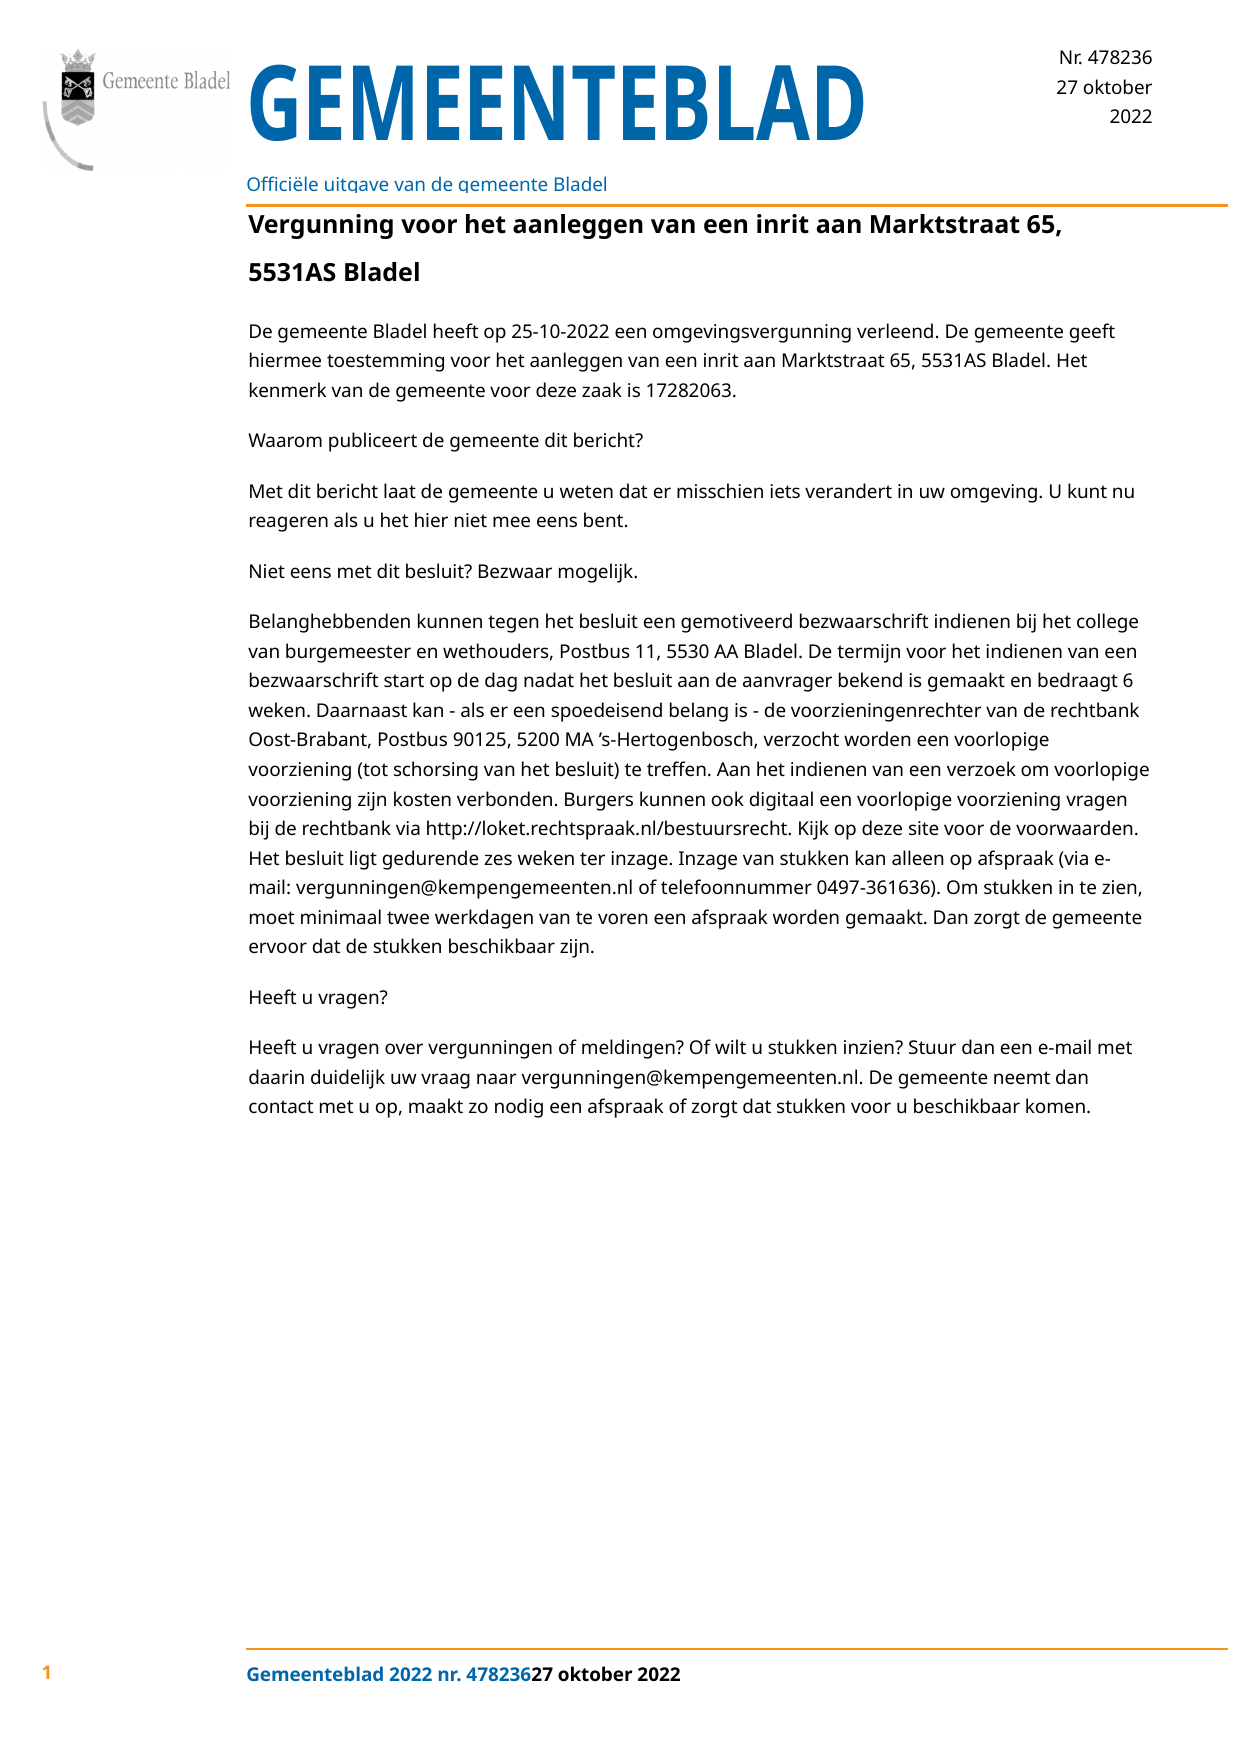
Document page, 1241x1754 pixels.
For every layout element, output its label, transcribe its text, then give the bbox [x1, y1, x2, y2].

text Vergunning voor het aanleggen van een inrit aan Marktstraat 65, 5531AS Bladel [248, 207, 1152, 288]
text Belanghebbenden kunnen tegen het besluit een gemotiveerd bezwaarschrift indienen bij het college van burgemeester en wethouders, Postbus 11, 5530 AA Bladel. De termijn voor het indienen van een bezwaarschrift start op de dag nadat het besluit aan de aanvrager bekend is gemaakt en bedraagt 6 weken. Daarnaast kan - als er een spoedeisend belang is - de voorzieningenrechter van de rechtbank Oost-Brabant, Postbus 90125, 5200 MA ’s-Hertogenbosch, verzocht worden een voorlopige voorziening (tot schorsing van het besluit) te treffen. Aan het indienen van een verzoek om voorlopige voorziening zijn kosten verbonden. Burgers kunnen ook digitaal een voorlopige voorziening vragen bij de rechtbank via http://loket.rechtspraak.nl/bestuursrecht. Kijk op deze site voor de voorwaarden. Het besluit ligt gedurende zes weken ter inzage. Inzage van stukken kan alleen op afspraak (via e-mail: vergunningen@kempengemeenten.nl of telefoonnummer 0497-361636). Om stukken in te zien, moet minimaal twee werkdagen van te voren een afspraak worden gemaakt. Dan zorgt de gemeente ervoor dat de stukken beschikbaar zijn. [248, 608, 1152, 959]
text De gemeente Bladel heeft op 25-10-2022 een omgevingsvergunning verleend. De gemeente geeft hiermee toestemming voor het aanleggen van een inrit aan Marktstraat 65, 5531AS Bladel. Het kenmerk van de gemeente voor deze zaak is 17282063. [248, 318, 1152, 403]
text Met dit bericht laat de gemeente u weten dat er misschien iets verandert in uw omgeving. U kunt nu reageren als u het hier niet mee eens bent. [248, 478, 1152, 533]
text Waarom publiceert de gemeente dit bericht? [248, 427, 1152, 453]
picture [41, 47, 231, 172]
text Heeft u vragen over vergunningen of meldingen? Of wilt u stukken inzien? Stuur dan een e-mail met daarin duidelijk uw vraag naar vergunningen@kempengemeenten.nl. De gemeente neemt dan contact met u op, maakt zo nodig een afspraak of zorgt dat stukken voor u beschikbaar komen. [248, 1034, 1152, 1119]
text Heeft u vragen? [248, 984, 1152, 1010]
text Niet eens met dit besluit? Bezwaar mogelijk. [248, 558, 1152, 584]
